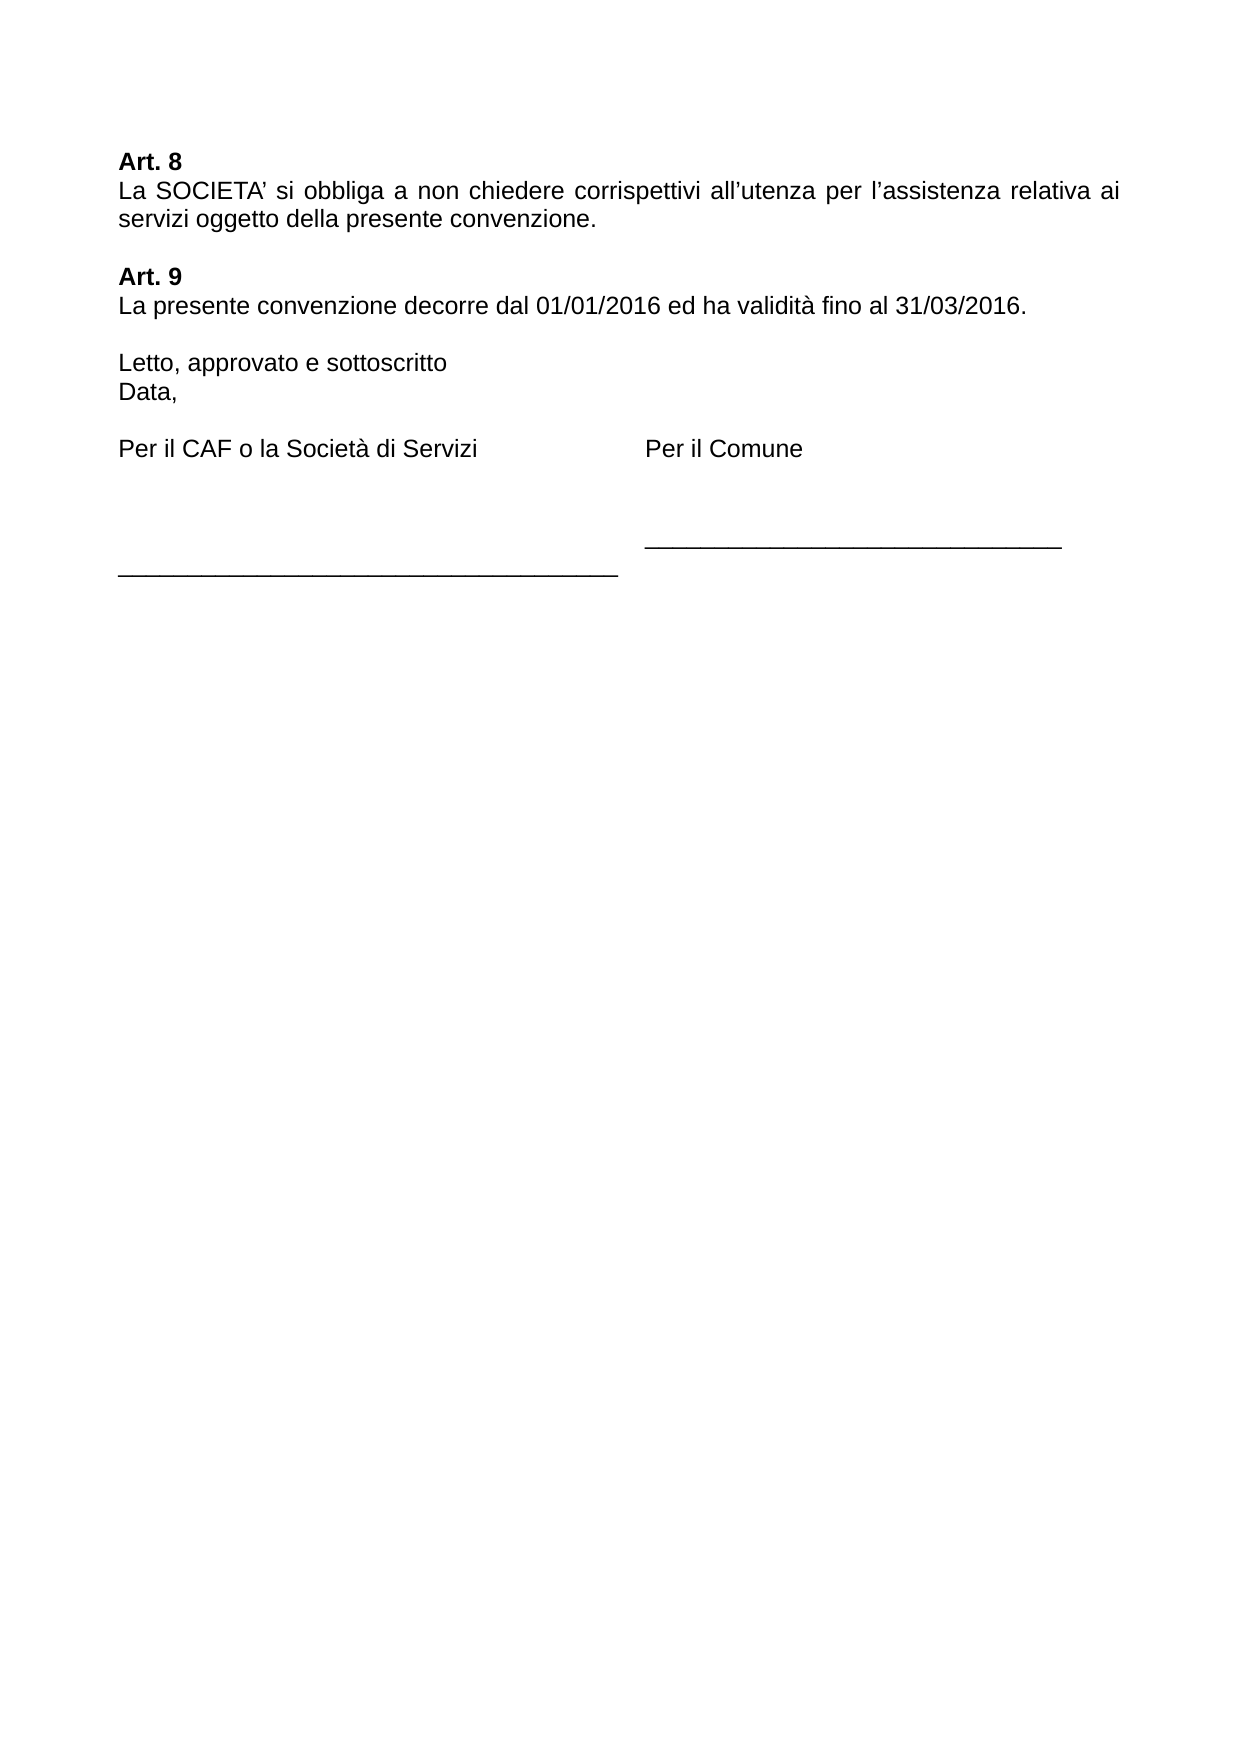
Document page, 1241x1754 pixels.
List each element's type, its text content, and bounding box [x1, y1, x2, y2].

text La presente convenzione decorre dal 01/01/2016 ed ha validità fino al 31/03/2016. [118, 291, 1122, 319]
text Letto, approvato e sottoscritto [118, 348, 1122, 377]
table_header Per il CAF o la Società di Servizi ____________________________________ [118, 434, 645, 578]
text La SOCIETA’ si obbliga a non chiedere corrispettivi all’utenza per l’assistenza relativa ai servizi oggetto della presente convenzione. [118, 176, 1122, 233]
text Art. 9 [118, 262, 1122, 291]
table_header Per il Comune ______________________________ [645, 434, 1122, 578]
text Data, [118, 377, 1122, 406]
text Art. 8 [118, 147, 1122, 176]
